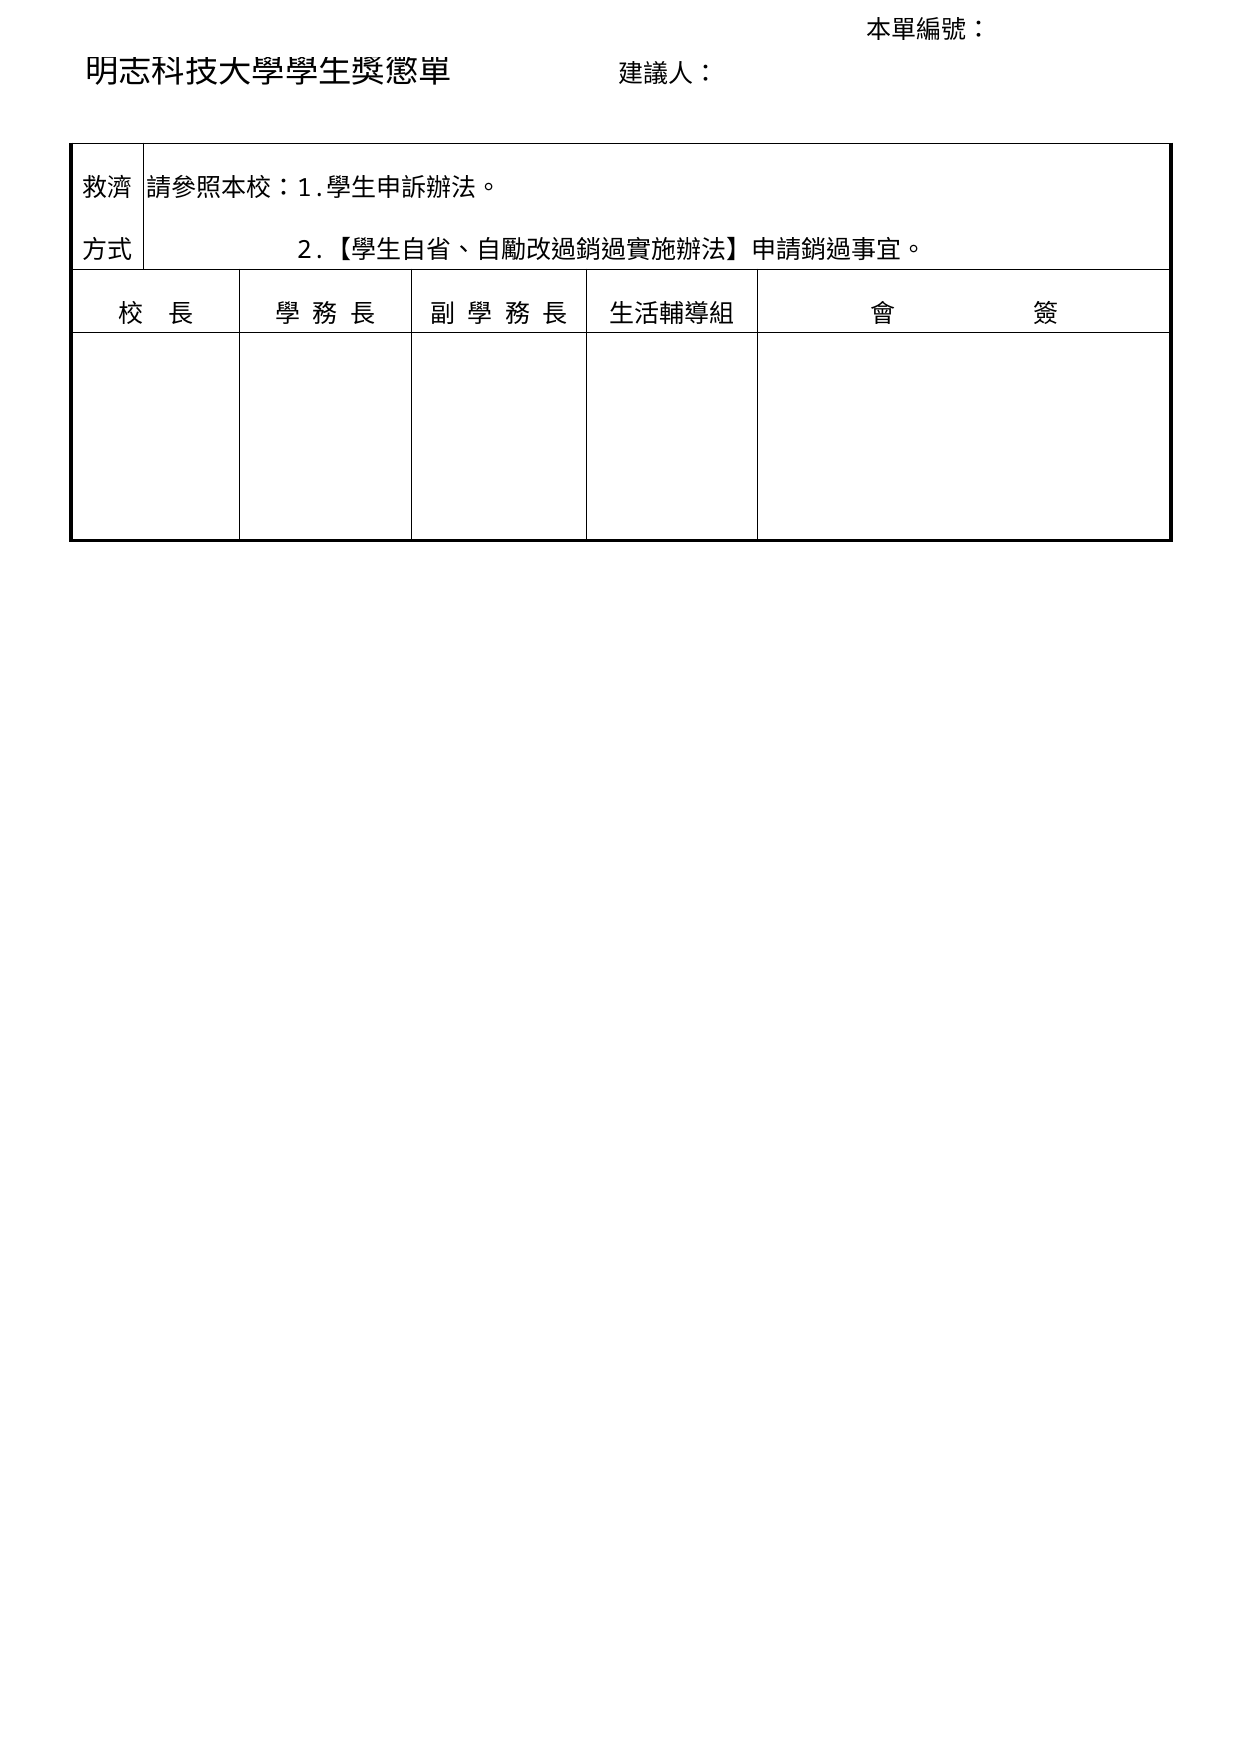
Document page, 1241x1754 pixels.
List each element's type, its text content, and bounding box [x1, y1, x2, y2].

table_cell [412, 333, 586, 539]
table_cell 請參照本校：1.學生申訴辦法。 2.【學生自省、自勵改過銷過實施辦法】申請銷過事宜。 [144, 144, 1169, 268]
table_cell [758, 333, 1169, 539]
table_cell 救濟方式 [73, 144, 143, 268]
table_cell [240, 333, 411, 539]
table_cell 學 務 長 [240, 270, 411, 332]
table_cell 會 簽 [758, 270, 1169, 332]
table_cell 副 學 務 長 [412, 270, 586, 332]
table_cell 校 長 [73, 270, 239, 332]
text 本單編號： [85, 14, 1155, 45]
text 明志科技大學學生獎懲單 建議人： 年 月 日 [85, 57, 1155, 86]
table_cell [587, 333, 757, 539]
table_cell 生活輔導組 [587, 270, 757, 332]
table_cell [73, 333, 239, 539]
